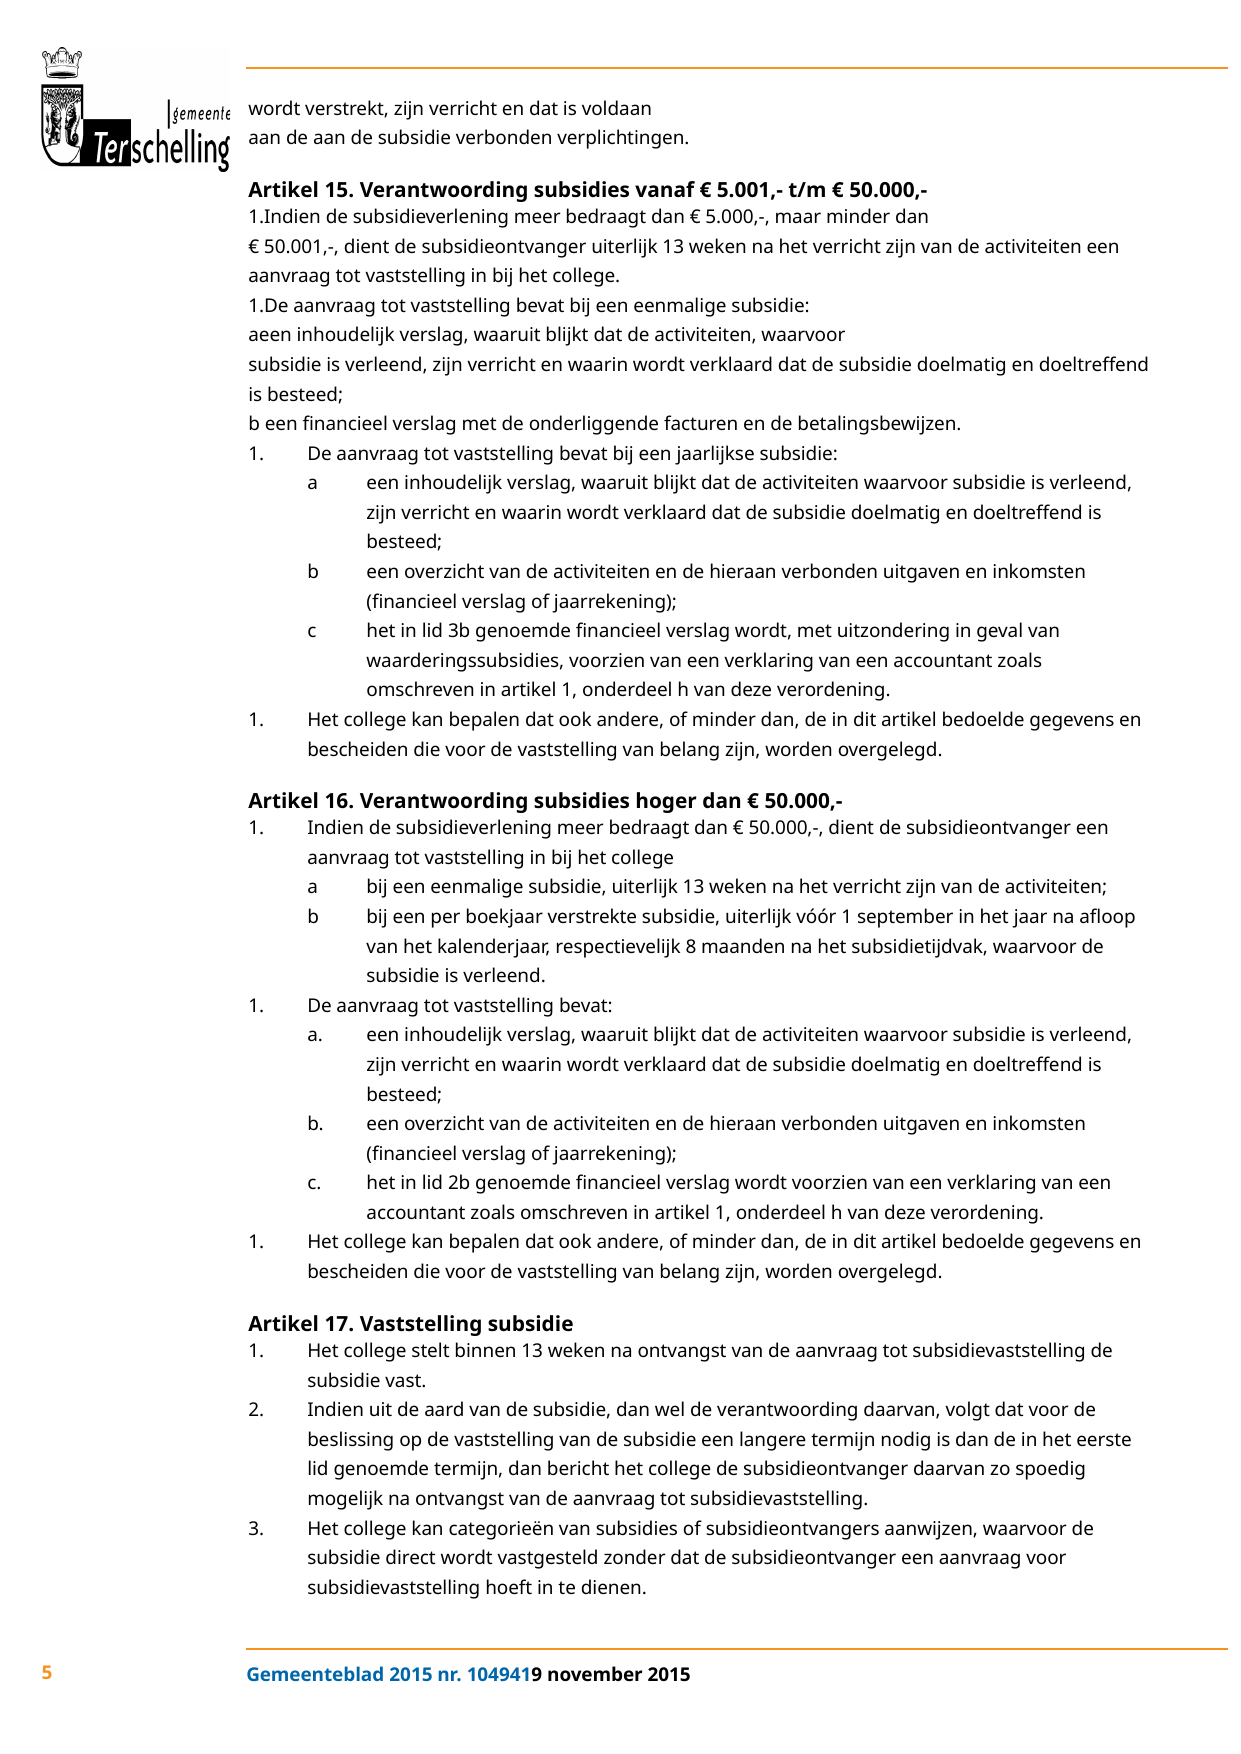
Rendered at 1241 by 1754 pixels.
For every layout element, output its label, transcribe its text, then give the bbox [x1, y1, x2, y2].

list De aanvraag tot vaststelling bevat: [248, 992, 1152, 1018]
text Artikel 15. Verantwoording subsidies vanaf € 5.001,- t/m € 50.000,- [248, 175, 1152, 203]
text Artikel 17. Vaststelling subsidie [248, 1309, 1152, 1337]
list Het college kan categorieën van subsidies of subsidieontvangers aanwijzen, waarvoor de subsidie direct wordt vastgesteld zonder dat de subsidieontvanger een aanvraag voor subsidievaststelling hoeft in te dienen. [248, 1515, 1152, 1599]
text aan de aan de subsidie verbonden verplichtingen. [248, 124, 1152, 150]
text subsidie is verleend, zijn verricht en waarin wordt verklaard dat de subsidie doelmatig en doeltreffend is besteed; [248, 351, 1152, 406]
list een inhoudelijk verslag, waaruit blijkt dat de activiteiten waarvoor subsidie is verleend, zijn verricht en waarin wordt verklaard dat de subsidie doelmatig en doeltreffend is besteed; [307, 1022, 1152, 1107]
text 1.Indien de subsidieverlening meer bedraagt dan € 5.000,-, maar minder dan [248, 203, 1152, 229]
list Het college kan bepalen dat ook andere, of minder dan, de in dit artikel bedoelde gegevens en bescheiden die voor de vaststelling van belang zijn, worden overgelegd. [248, 706, 1152, 761]
text wordt verstrekt, zijn verricht en dat is voldaan [248, 95, 1152, 121]
list Het college kan bepalen dat ook andere, of minder dan, de in dit artikel bedoelde gegevens en bescheiden die voor de vaststelling van belang zijn, worden overgelegd. [248, 1229, 1152, 1284]
text Artikel 16. Verantwoording subsidies hoger dan € 50.000,- [248, 786, 1152, 814]
list Indien uit de aard van de subsidie, dan wel de verantwoording daarvan, volgt dat voor de beslissing op de vaststelling van de subsidie een langere termijn nodig is dan de in het eerste lid genoemde termijn, dan bericht het college de subsidieontvanger daarvan zo spoedig mogelijk na ontvangst van de aanvraag tot subsidievaststelling. [248, 1396, 1152, 1511]
list een overzicht van de activiteiten en de hieraan verbonden uitgaven en inkomsten (financieel verslag of jaarrekening); [307, 558, 1152, 613]
text 1.De aanvraag tot vaststelling bevat bij een eenmalige subsidie: [248, 292, 1152, 318]
list Indien de subsidieverlening meer bedraagt dan € 50.000,-, dient de subsidieontvanger een aanvraag tot vaststelling in bij het college [248, 814, 1152, 870]
text b een financieel verslag met de onderliggende facturen en de betalingsbewijzen. [248, 410, 1152, 436]
list Het college stelt binnen 13 weken na ontvangst van de aanvraag tot subsidievaststelling de subsidie vast. [248, 1337, 1152, 1392]
text € 50.001,-, dient de subsidieontvanger uiterlijk 13 weken na het verricht zijn van de activiteiten een aanvraag tot vaststelling in bij het college. [248, 233, 1152, 288]
list De aanvraag tot vaststelling bevat bij een jaarlijkse subsidie: [248, 440, 1152, 466]
picture [41, 47, 231, 172]
list bij een eenmalige subsidie, uiterlijk 13 weken na het verricht zijn van de activiteiten; [307, 874, 1152, 899]
text aeen inhoudelijk verslag, waaruit blijkt dat de activiteiten, waarvoor [248, 322, 1152, 347]
list bij een per boekjaar verstrekte subsidie, uiterlijk vóór 1 september in het jaar na afloop van het kalenderjaar, respectievelijk 8 maanden na het subsidietijdvak, waarvoor de subsidie is verleend. [307, 903, 1152, 988]
list een overzicht van de activiteiten en de hieraan verbonden uitgaven en inkomsten (financieel verslag of jaarrekening); [307, 1110, 1152, 1166]
list het in lid 3b genoemde financieel verslag wordt, met uitzondering in geval van waarderingssubsidies, voorzien van een verklaring van een accountant zoals omschreven in artikel 1, onderdeel h van deze verordening. [307, 617, 1152, 702]
list een inhoudelijk verslag, waaruit blijkt dat de activiteiten waarvoor subsidie is verleend, zijn verricht en waarin wordt verklaard dat de subsidie doelmatig en doeltreffend is besteed; [307, 469, 1152, 554]
list het in lid 2b genoemde financieel verslag wordt voorzien van een verklaring van een accountant zoals omschreven in artikel 1, onderdeel h van deze verordening. [307, 1169, 1152, 1225]
